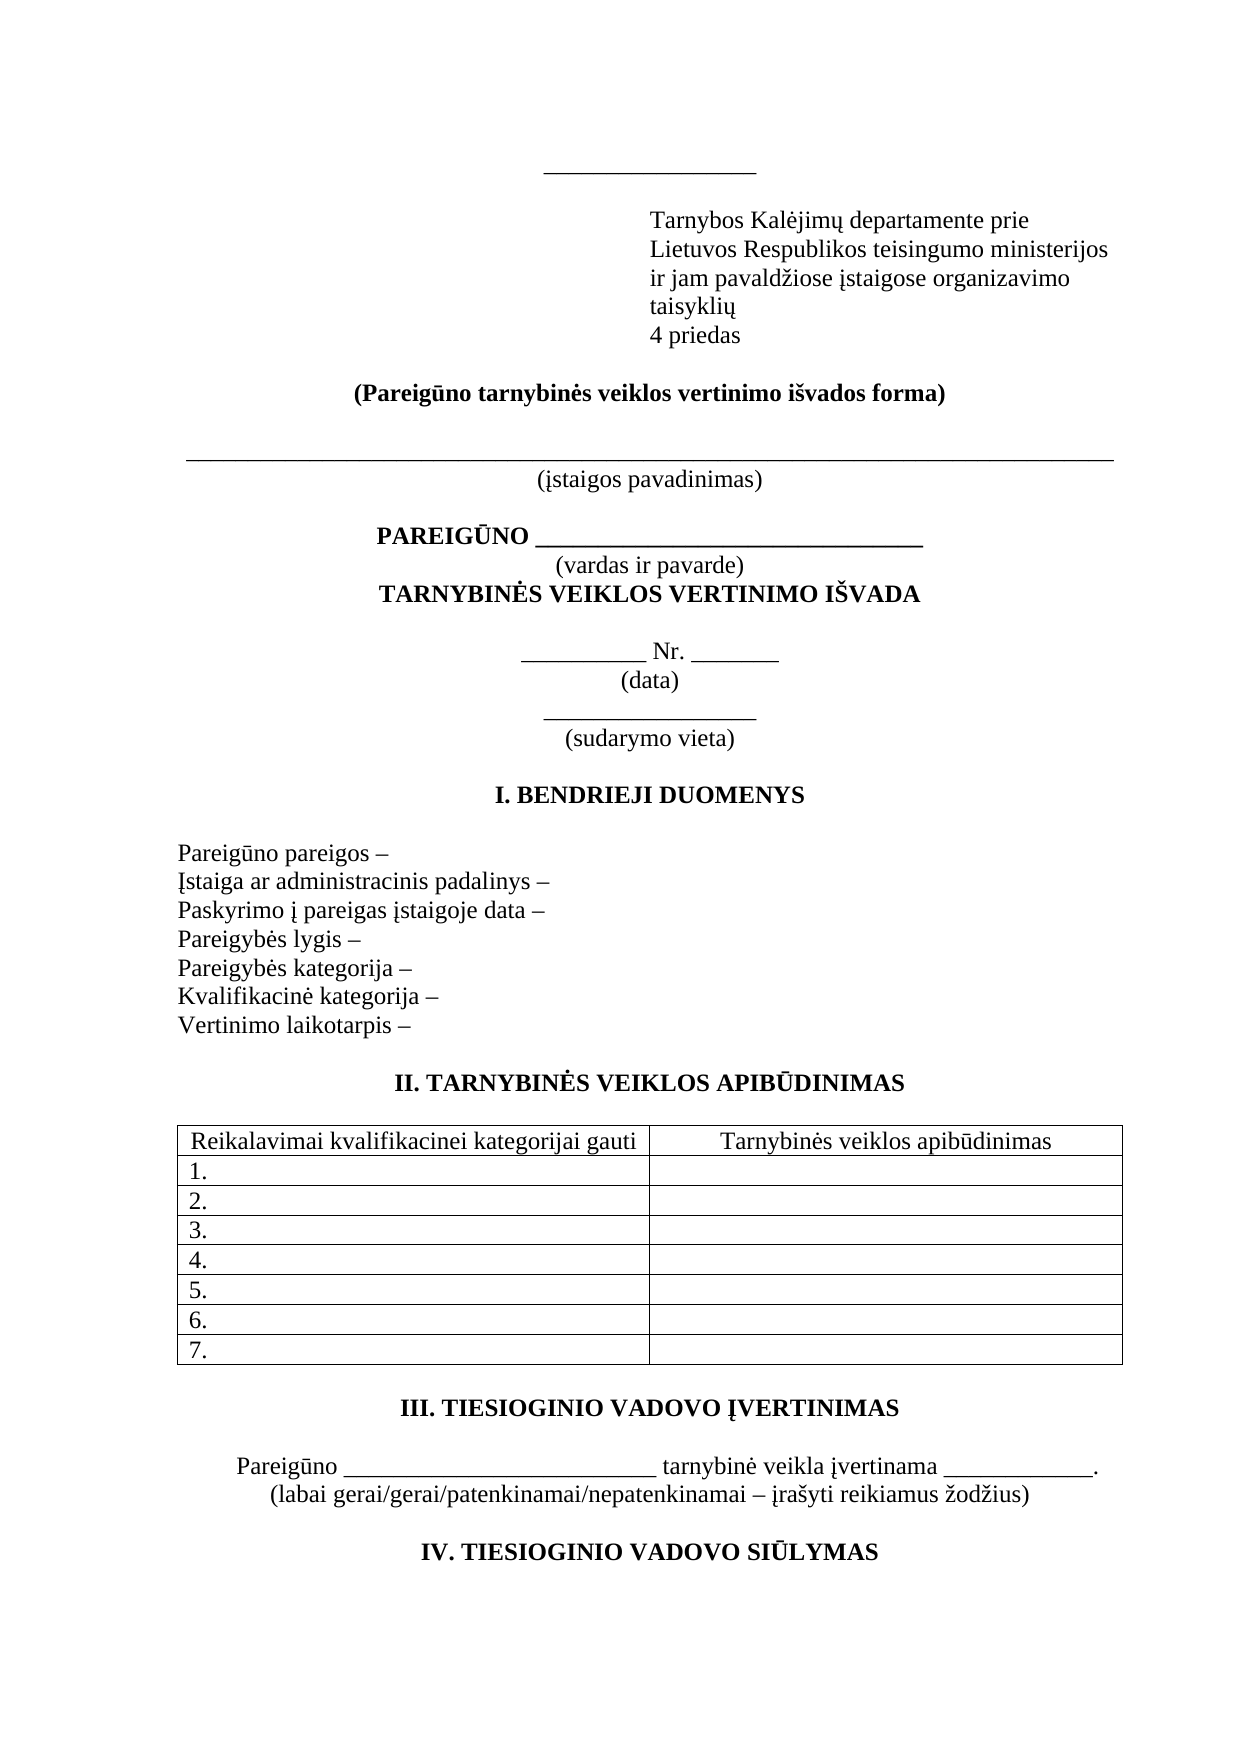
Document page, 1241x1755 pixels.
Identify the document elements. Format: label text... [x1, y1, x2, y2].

table_cell [650, 1216, 1122, 1244]
text IV. TIESIOGINIO VADOVO SIŪLYMAS [177, 1537, 1122, 1566]
table_cell [650, 1186, 1122, 1214]
text Pareigūno pareigos – [177, 838, 1122, 866]
text 4 priedas [649, 320, 1122, 349]
text Pareigybės lygis – [177, 924, 1122, 953]
text I. BENDRIEJI DUOMENYS [177, 780, 1122, 809]
text Kvalifikacinė kategorija – [177, 981, 1122, 1010]
text Tarnybos Kalėjimų departamente prie [649, 205, 1122, 234]
text III. TIESIOGINIO VADOVO ĮVERTINIMAS [177, 1393, 1122, 1422]
table_cell [650, 1245, 1122, 1274]
table_cell 7. [178, 1335, 649, 1363]
table_cell [650, 1275, 1122, 1304]
table_cell 4. [178, 1245, 649, 1274]
text PAREIGŪNO _______________________________ [177, 521, 1122, 550]
table_cell [650, 1156, 1122, 1185]
table_cell 1. [178, 1156, 649, 1185]
text (labai gerai/gerai/patenkinamai/nepatenkinamai – įrašyti reikiamus žodžius) [177, 1479, 1122, 1508]
table_cell 5. [178, 1275, 649, 1304]
text _________________ [177, 148, 1122, 176]
text II. TARNYBINĖS VEIKLOS APIBŪDINIMAS [177, 1068, 1122, 1096]
table_cell [650, 1335, 1122, 1363]
text Pareigybės kategorija – [177, 953, 1122, 981]
table_cell [650, 1305, 1122, 1334]
text (data) [177, 665, 1122, 694]
text __________ Nr. _______ [177, 636, 1122, 665]
text Paskyrimo į pareigas įstaigoje data – [177, 895, 1122, 924]
text ir jam pavaldžiose įstaigose organizavimo [649, 263, 1122, 291]
table_header Reikalavimai kvalifikacinei kategorijai gauti [178, 1126, 649, 1155]
text Vertinimo laikotarpis – [177, 1010, 1122, 1039]
table_cell 3. [178, 1216, 649, 1244]
text Įstaiga ar administracinis padalinys – [177, 866, 1122, 895]
text Lietuvos Respublikos teisingumo ministerijos [649, 234, 1122, 263]
text Pareigūno _________________________ tarnybinė veikla įvertinama . [177, 1451, 1122, 1479]
text _________________ [177, 694, 1122, 723]
text taisyklių [649, 291, 1122, 320]
text (įstaigos pavadinimas) [177, 464, 1122, 493]
text (Pareigūno tarnybinės veiklos vertinimo išvados forma) [177, 378, 1122, 406]
text (sudarymo vieta) [177, 723, 1122, 751]
text TARNYBINĖS VEIKLOS VERTINIMO IŠVADA [177, 579, 1122, 608]
text (vardas ir pavarde) [177, 550, 1122, 579]
table_cell 2. [178, 1186, 649, 1214]
table_header Tarnybinės veiklos apibūdinimas [650, 1126, 1122, 1155]
table_cell 6. [178, 1305, 649, 1334]
